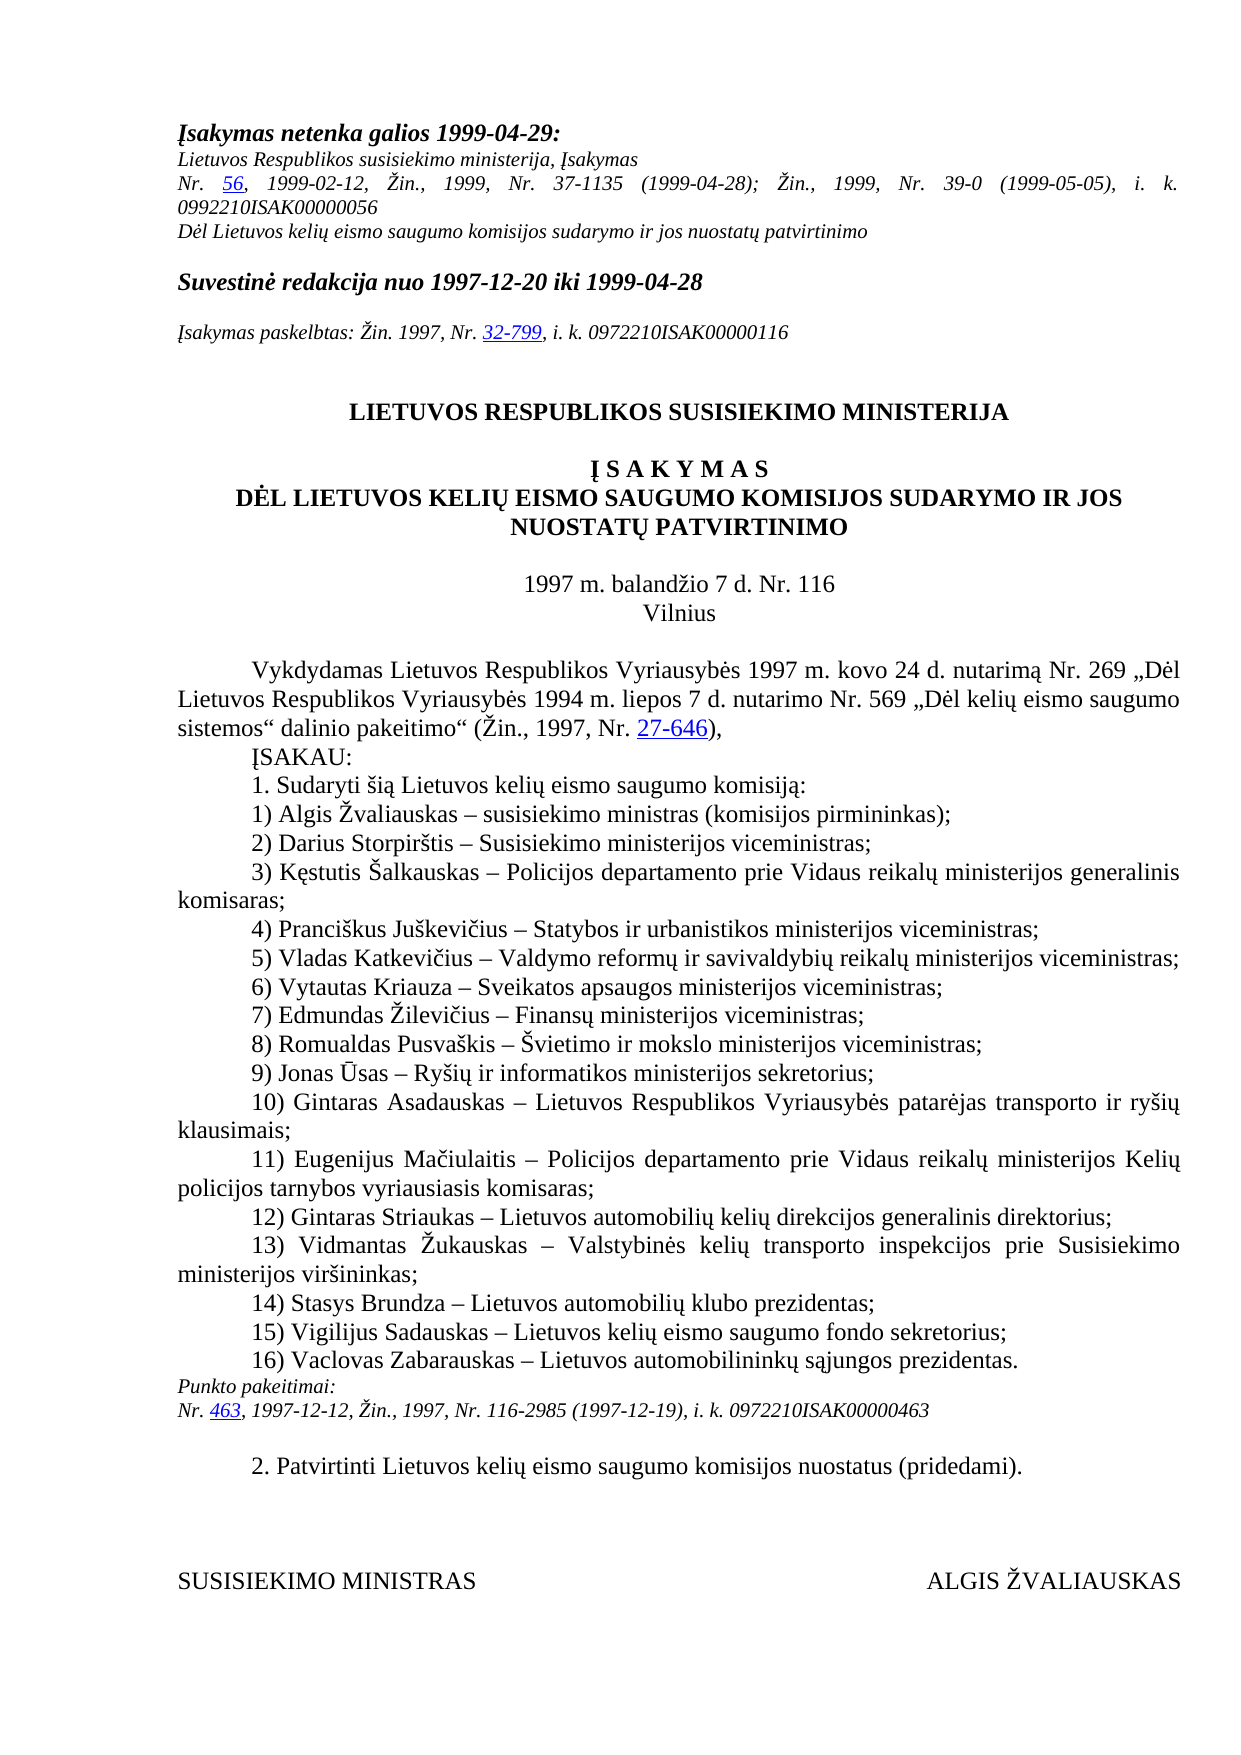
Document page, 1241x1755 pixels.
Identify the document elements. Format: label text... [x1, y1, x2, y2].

text 10) Gintaras Asadauskas – Lietuvos Respublikos Vyriausybės patarėjas transporto ir ryšių klausimais; [177, 1087, 1181, 1144]
text Vykdydamas Lietuvos Respublikos Vyriausybės 1997 m. kovo 24 d. nutarimą Nr. 269 „Dėl Lietuvos Respublikos Vyriausybės 1994 m. liepos 7 d. nutarimo Nr. 569 „Dėl kelių eismo saugumo sistemos“ dalinio pakeitimo“ (Žin., 1997, Nr. 27-646), [177, 656, 1181, 742]
text 5) Vladas Katkevičius – Valdymo reformų ir savivaldybių reikalų ministerijos viceministras; [177, 943, 1181, 972]
text 1) Algis Žvaliauskas – susisiekimo ministras (komisijos pirmininkas); [177, 799, 1181, 828]
text 9) Jonas Ūsas – Ryšių ir informatikos ministerijos sekretorius; [177, 1058, 1181, 1087]
text 7) Edmundas Žilevičius – Finansų ministerijos viceministras; [177, 1001, 1181, 1029]
text Įsakymas netenka galios 1999-04-29: [177, 118, 1181, 147]
text 8) Romualdas Pusvaškis – Švietimo ir mokslo ministerijos viceministras; [177, 1029, 1181, 1058]
text Susisiekimo Ministras Algis Žvaliauskas [177, 1566, 1181, 1595]
text 12) Gintaras Striaukas – Lietuvos automobilių kelių direkcijos generalinis direktorius; [177, 1202, 1181, 1231]
text 3) Kęstutis Šalkauskas – Policijos departamento prie Vidaus reikalų ministerijos generalinis komisaras; [177, 857, 1181, 914]
text Įsakymas paskelbtas: Žin. 1997, Nr. 32-799, i. k. 0972210ISAK00000116 [177, 320, 1181, 344]
text 11) Eugenijus Mačiulaitis – Policijos departamento prie Vidaus reikalų ministerijos Kelių policijos tarnybos vyriausiasis komisaras; [177, 1144, 1181, 1202]
text 6) Vytautas Kriauza – Sveikatos apsaugos ministerijos viceministras; [177, 972, 1181, 1001]
text 16) Vaclovas Zabarauskas – Lietuvos automobilininkų sąjungos prezidentas. [177, 1346, 1181, 1374]
text DĖL LIETUVOS KELIŲ EISMO SAUGUMO KOMISIJOS SUDARYMO IR JOS NUOSTATŲ PATVIRTINIMO [177, 483, 1181, 541]
text 2. Patvirtinti Lietuvos kelių eismo saugumo komisijos nuostatus (pridedami). [177, 1451, 1181, 1480]
text 2) Darius Storpirštis – Susisiekimo ministerijos viceministras; [177, 828, 1181, 857]
text Nr. 463, 1997-12-12, Žin., 1997, Nr. 116-2985 (1997-12-19), i. k. 0972210ISAK00000463 [177, 1398, 1181, 1422]
text Vilnius [177, 598, 1181, 627]
text 13) Vidmantas Žukauskas – Valstybinės kelių transporto inspekcijos prie Susisiekimo ministerijos viršininkas; [177, 1231, 1181, 1288]
text 4) Pranciškus Juškevičius – Statybos ir urbanistikos ministerijos viceministras; [177, 914, 1181, 943]
text ĮSAKAU: [177, 742, 1181, 771]
text Suvestinė redakcija nuo 1997-12-20 iki 1999-04-28 [177, 267, 1181, 296]
text LIETUVOS RESPUBLIKOS SUSISIEKIMO MINISTERIJA [177, 397, 1181, 426]
text 15) Vigilijus Sadauskas – Lietuvos kelių eismo saugumo fondo sekretorius; [177, 1317, 1181, 1346]
text Dėl Lietuvos kelių eismo saugumo komisijos sudarymo ir jos nuostatų patvirtinimo [177, 219, 1181, 243]
text Nr. 56, 1999-02-12, Žin., 1999, Nr. 37-1135 (1999-04-28); Žin., 1999, Nr. 39-0 (1999-05-05), i. k. 0992210ISAK00000056 [177, 171, 1181, 219]
text Lietuvos Respublikos susisiekimo ministerija, Įsakymas [177, 147, 1181, 171]
text 1. Sudaryti šią Lietuvos kelių eismo saugumo komisiją: [177, 771, 1181, 799]
text 1997 m. balandžio 7 d. Nr. 116 [177, 569, 1181, 598]
text Punkto pakeitimai: [177, 1374, 1181, 1398]
text Į S A K Y M A S [177, 454, 1181, 483]
text 14) Stasys Brundza – Lietuvos automobilių klubo prezidentas; [177, 1288, 1181, 1317]
